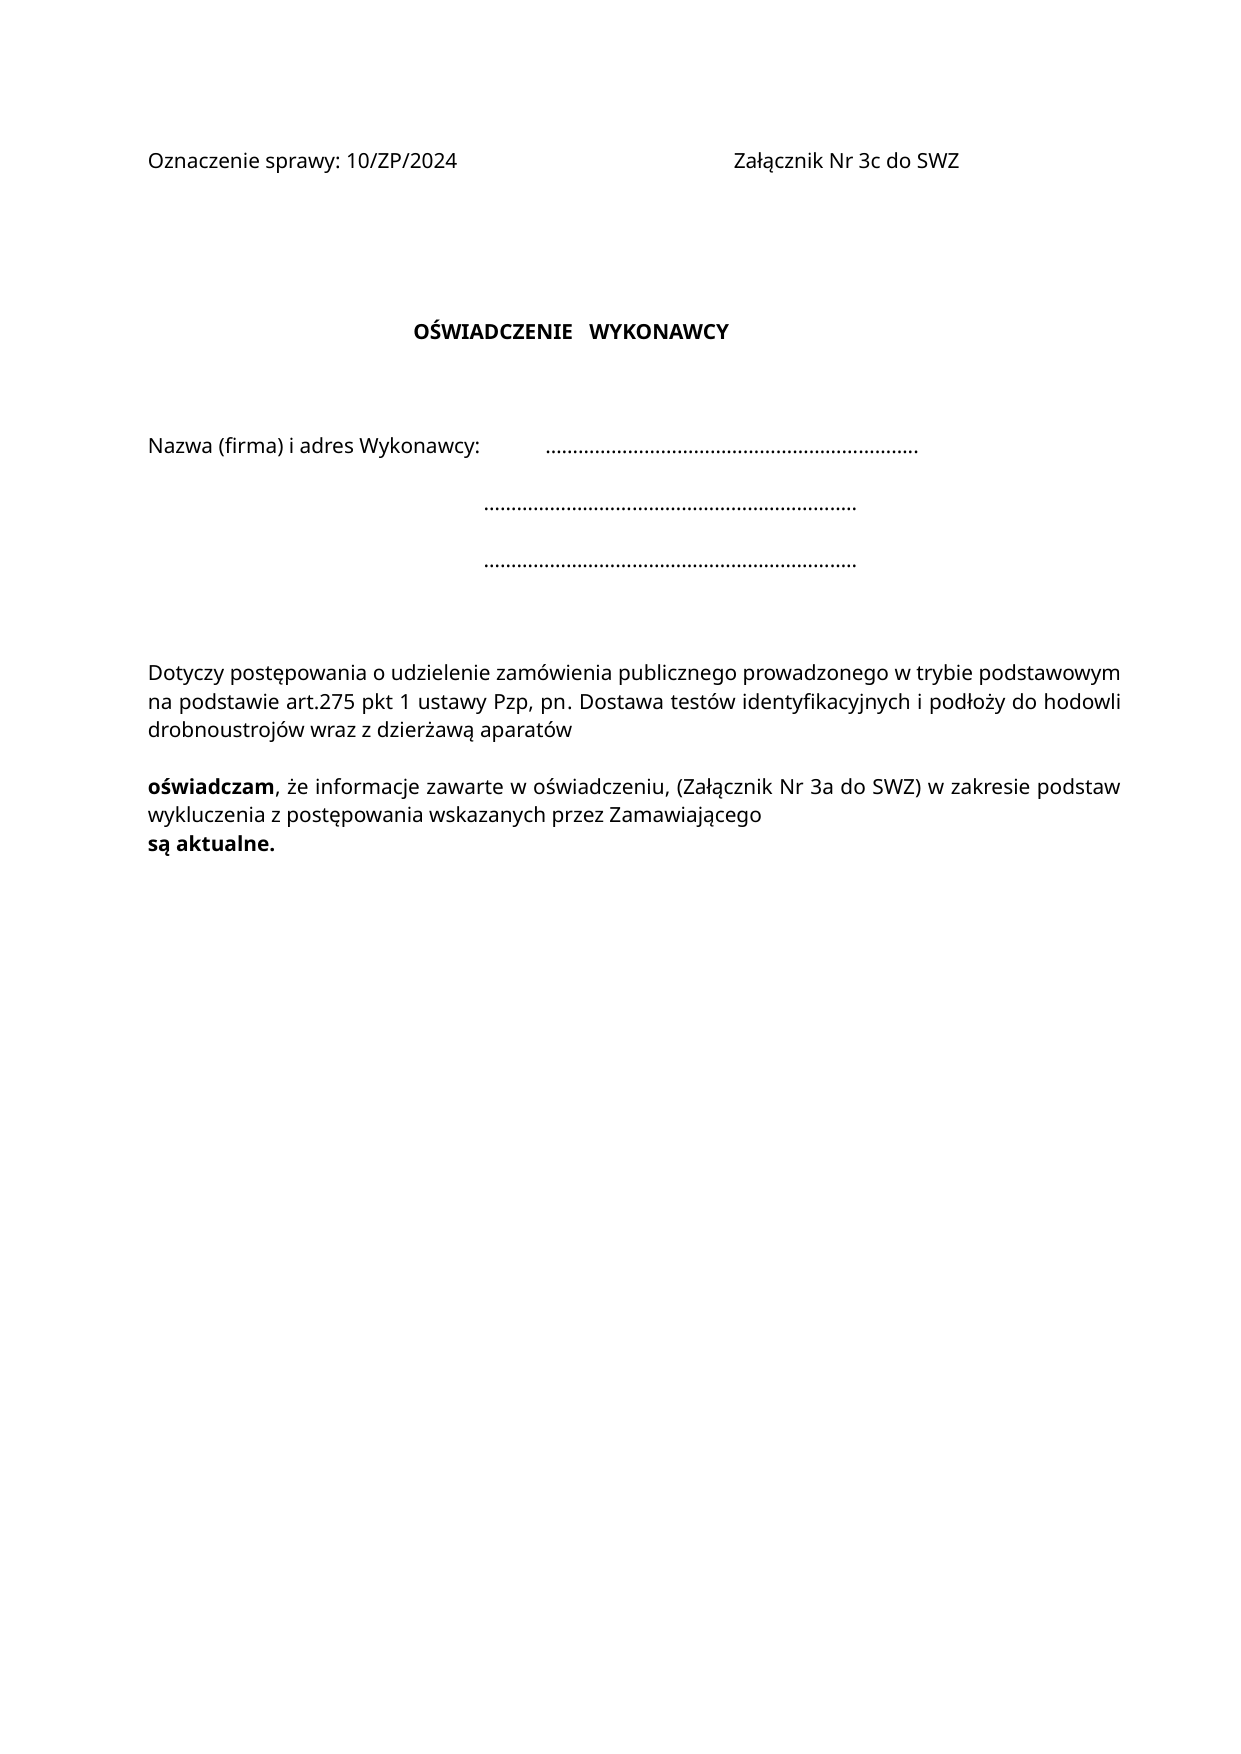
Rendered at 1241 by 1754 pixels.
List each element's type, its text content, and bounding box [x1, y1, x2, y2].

text są aktualne. [148, 829, 1122, 857]
text ………………………………………………………….. [148, 488, 1122, 516]
text ………………………………………………………….. [148, 545, 1122, 573]
text Oznaczenie sprawy: 10/ZP/2024 Załącznik Nr 3c do SWZ [148, 147, 1122, 175]
text Dotyczy postępowania o udzielenie zamówienia publicznego prowadzonego w trybie podstawowym na podstawie art.275 pkt 1 ustawy Pzp, pn. Dostawa testów identyfikacyjnych i podłoży do hodowli drobnoustrojów wraz z dzierżawą aparatów [148, 658, 1122, 744]
text OŚWIADCZENIE WYKONAWCY [148, 317, 1122, 346]
text oświadczam, że informacje zawarte w oświadczeniu, (Załącznik Nr 3a do SWZ) w zakresie podstaw wykluczenia z postępowania wskazanych przez Zamawiającego [148, 772, 1122, 829]
text Nazwa (firma) i adres Wykonawcy: ………………………………………………………….. [148, 431, 1122, 459]
